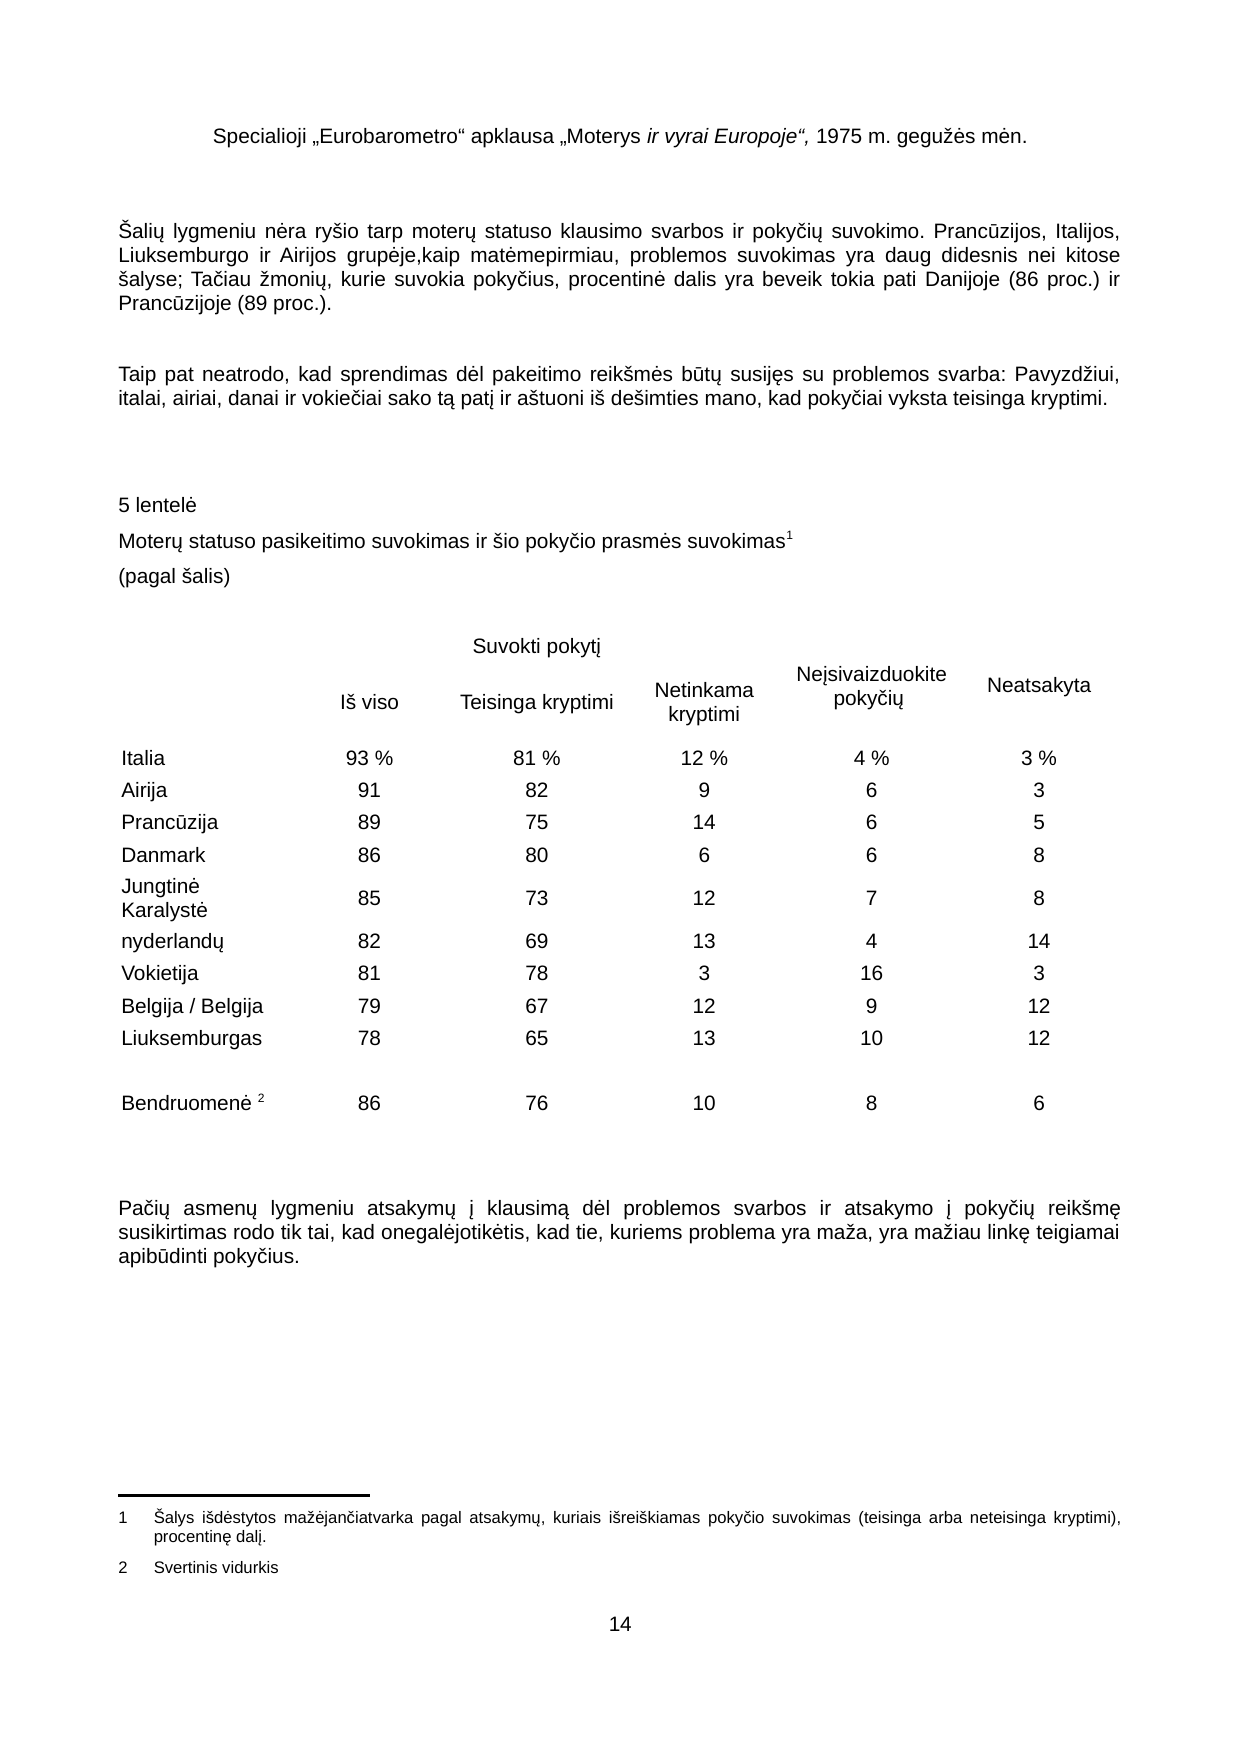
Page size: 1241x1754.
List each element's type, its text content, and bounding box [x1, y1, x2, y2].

text (pagal šalis) [118, 564, 1122, 588]
text Pačių asmenų lygmeniu atsakymų į klausimą dėl problemos svarbos ir atsakymo į pokyčių reikšmę susikirtimas rodo tik tai, kad onegalėjotikėtis, kad tie, kuriems problema yra maža, yra mažiau linkę teigiamai apibūdinti pokyčius. [118, 1196, 1122, 1268]
table_cell 82 [453, 774, 620, 806]
table_cell 4 [788, 925, 955, 957]
table_cell 6 [620, 838, 788, 871]
table_header Neįsivaizduokite pokyčių [788, 630, 955, 741]
table_header Neatsakyta [955, 630, 1122, 741]
text Moterų statuso pasikeitimo suvokimas ir šio pokyčio prasmės suvokimas [118, 528, 1122, 552]
table_cell 14 [620, 806, 788, 838]
table_cell 14 [955, 925, 1122, 957]
table_cell 4 % [788, 741, 955, 773]
table_cell 12 % [620, 741, 788, 773]
table_cell 89 [286, 806, 453, 838]
table_cell 8 [955, 871, 1122, 924]
table_cell 3 [955, 774, 1122, 806]
table_cell 69 [453, 925, 620, 957]
table_cell 93 % [286, 741, 453, 773]
text Taip pat neatrodo, kad sprendimas dėl pakeitimo reikšmės būtų susijęs su problemos svarba: Pavyzdžiui, italai, airiai, danai ir vokiečiai sako tą patį ir aštuoni iš dešimties mano, kad pokyčiai vyksta teisinga kryptimi. [118, 362, 1122, 410]
table_cell 67 [453, 989, 620, 1022]
table_cell 76 [453, 1086, 620, 1119]
table_cell nyderlandų [118, 925, 286, 957]
table_cell 12 [620, 871, 788, 924]
table_cell 8 [788, 1086, 955, 1119]
table_cell Vokietija [118, 957, 286, 989]
table_cell 3 [620, 957, 788, 989]
table_cell 86 [286, 838, 453, 871]
table_cell 9 [788, 989, 955, 1022]
table_cell 3 % [955, 741, 1122, 773]
table_cell [118, 1054, 286, 1086]
table_cell Belgija / Belgija [118, 989, 286, 1022]
table_cell 65 [453, 1022, 620, 1054]
table_cell Prancūzija [118, 806, 286, 838]
table_cell 9 [620, 774, 788, 806]
table_cell 75 [453, 806, 620, 838]
table_cell [286, 1054, 453, 1086]
table_cell 85 [286, 871, 453, 924]
table_cell 6 [955, 1086, 1122, 1119]
table_cell 80 [453, 838, 620, 871]
table_cell Iš viso [286, 662, 453, 741]
table_cell 3 [955, 957, 1122, 989]
table_cell 12 [955, 989, 1122, 1022]
table_cell [955, 1054, 1122, 1086]
table_cell 6 [788, 838, 955, 871]
table_cell 16 [788, 957, 955, 989]
table_cell Liuksemburgas [118, 1022, 286, 1054]
text Šalių lygmeniu nėra ryšio tarp moterų statuso klausimo svarbos ir pokyčių suvokimo. Prancūzijos, Italijos, Liuksemburgo ir Airijos grupėje,kaip matėmepirmiau, problemos suvokimas yra daug didesnis nei kitose šalyse; Tačiau žmonių, kurie suvokia pokyčius, procentinė dalis yra beveik tokia pati Danijoje (86 proc.) ir Prancūzijoje (89 proc.). [118, 219, 1122, 315]
table_cell [620, 1054, 788, 1086]
table_cell [788, 1054, 955, 1086]
table_cell 6 [788, 806, 955, 838]
table_cell 78 [286, 1022, 453, 1054]
table_cell Jungtinė Karalystė [118, 871, 286, 924]
text Šalys išdėstytos mažėjančiatvarka pagal atsakymų, kuriais išreiškiamas pokyčio suvokimas (teisinga arba neteisinga kryptimi), procentinę dalį. [118, 1507, 1122, 1546]
table_cell 79 [286, 989, 453, 1022]
table_cell Airija [118, 774, 286, 806]
table_cell 12 [955, 1022, 1122, 1054]
table_cell Netinkama kryptimi [620, 662, 788, 741]
table_cell Italia [118, 741, 286, 773]
table_cell 7 [788, 871, 955, 924]
table_cell 12 [620, 989, 788, 1022]
table_cell 81 [286, 957, 453, 989]
table_cell Bendruomenė [118, 1086, 286, 1119]
table_cell 5 [955, 806, 1122, 838]
table_cell [453, 1054, 620, 1086]
table_cell 8 [955, 838, 1122, 871]
table_cell 10 [620, 1086, 788, 1119]
table_cell 13 [620, 925, 788, 957]
table_cell 6 [788, 774, 955, 806]
text 5 lentelė [118, 493, 1122, 517]
table_cell 78 [453, 957, 620, 989]
table_cell Teisinga kryptimi [453, 662, 620, 741]
table_cell 91 [286, 774, 453, 806]
table_cell 10 [788, 1022, 955, 1054]
table_cell 82 [286, 925, 453, 957]
table_cell 81 % [453, 741, 620, 773]
table_cell Danmark [118, 838, 286, 871]
table_cell [118, 662, 286, 741]
table_cell 73 [453, 871, 620, 924]
table_cell 13 [620, 1022, 788, 1054]
table_cell 86 [286, 1086, 453, 1119]
table_header Suvokti pokytį [286, 630, 788, 662]
table_header [118, 630, 286, 662]
